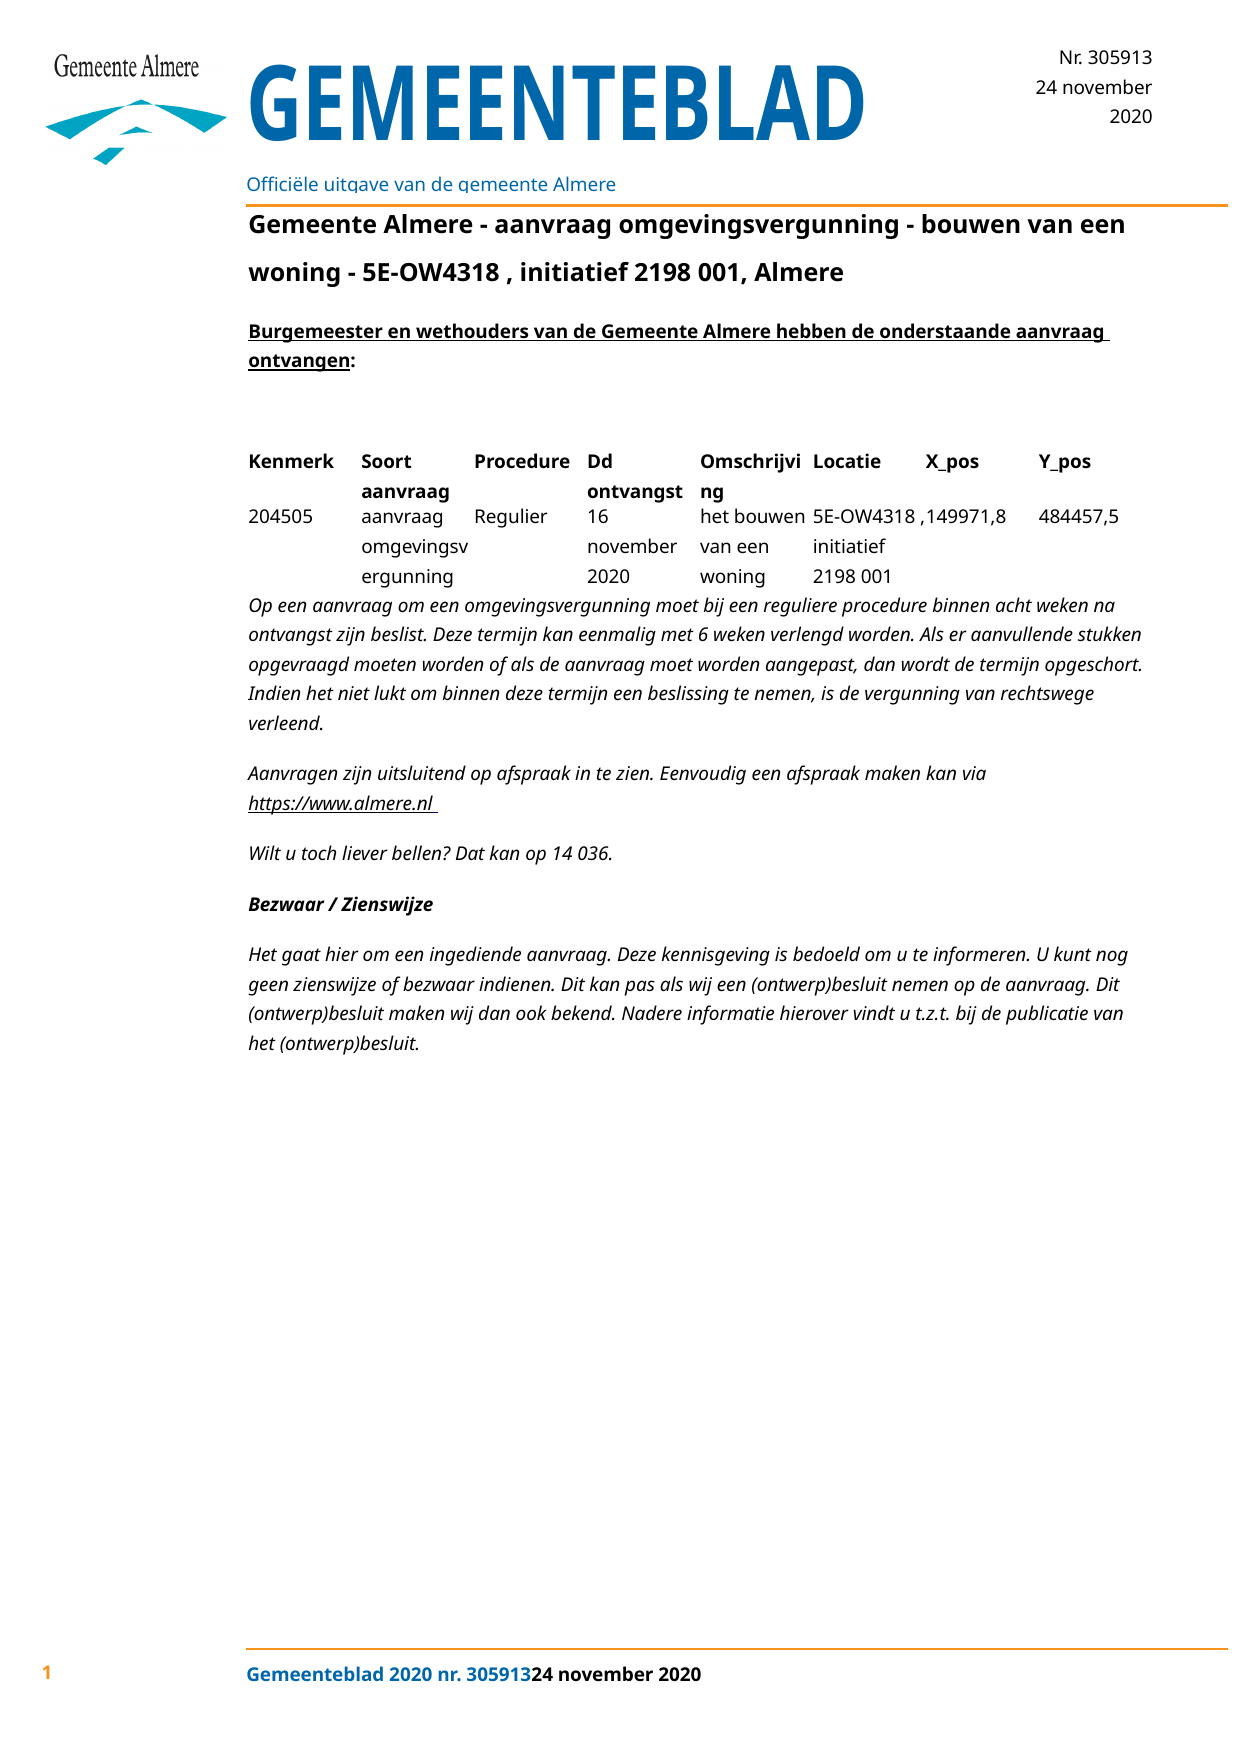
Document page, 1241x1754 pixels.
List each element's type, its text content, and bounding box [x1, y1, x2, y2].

table_cell 149971,8 [926, 504, 1038, 589]
table_cell 5E-OW4318 , initiatief 2198 001 [813, 504, 926, 589]
text Bezwaar / Zienswijze [248, 891, 1152, 917]
picture [41, 47, 231, 172]
text Op een aanvraag om een omgevingsvergunning moet bij een reguliere procedure binnen acht weken na ontvangst zijn beslist. Deze termijn kan eenmalig met 6 weken verlengd worden. Als er aanvullende stukken opgevraagd moeten worden of als de aanvraag moet worden aangepast, dan wordt de termijn opgeschort. Indien het niet lukt om binnen deze termijn een beslissing te nemen, is de vergunning van rechtswege verleend. [248, 592, 1152, 736]
text Aanvragen zijn uitsluitend op afspraak in te zien. Eenvoudig een afspraak maken kan via https://www.almere.nl [248, 761, 1152, 816]
table_header Procedure [474, 449, 587, 504]
table_cell aanvraag omgevingsvergunning [361, 504, 474, 589]
table_header Dd ontvangst [587, 449, 700, 504]
table_header Soort aanvraag [361, 449, 474, 504]
table_cell Regulier [474, 504, 587, 589]
text Gemeente Almere - aanvraag omgevingsvergunning - bouwen van een woning - 5E-OW4318 , initiatief 2198 001, Almere [248, 207, 1152, 288]
table_header Locatie [813, 449, 926, 504]
table_cell 16 november 2020 [587, 504, 700, 589]
table_header Y_pos [1039, 449, 1152, 504]
text Wilt u toch liever bellen? Dat kan op 14 036. [248, 841, 1152, 866]
text Burgemeester en wethouders van de Gemeente Almere hebben de onderstaande aanvraag ontvangen: [248, 318, 1152, 373]
table_cell 484457,5 [1039, 504, 1152, 589]
table_cell 204505 [248, 504, 361, 589]
table_header Omschrijving [700, 449, 813, 504]
table_header X_pos [926, 449, 1038, 504]
text Het gaat hier om een ingediende aanvraag. Deze kennisgeving is bedoeld om u te informeren. U kunt nog geen zienswijze of bezwaar indienen. Dit kan pas als wij een (ontwerp)besluit nemen op de aanvraag. Dit (ontwerp)besluit maken wij dan ook bekend. Nadere informatie hierover vindt u t.z.t. bij de publicatie van het (ontwerp)besluit. [248, 941, 1152, 1056]
table_header Kenmerk [248, 449, 361, 504]
table_cell het bouwen van een woning [700, 504, 813, 589]
